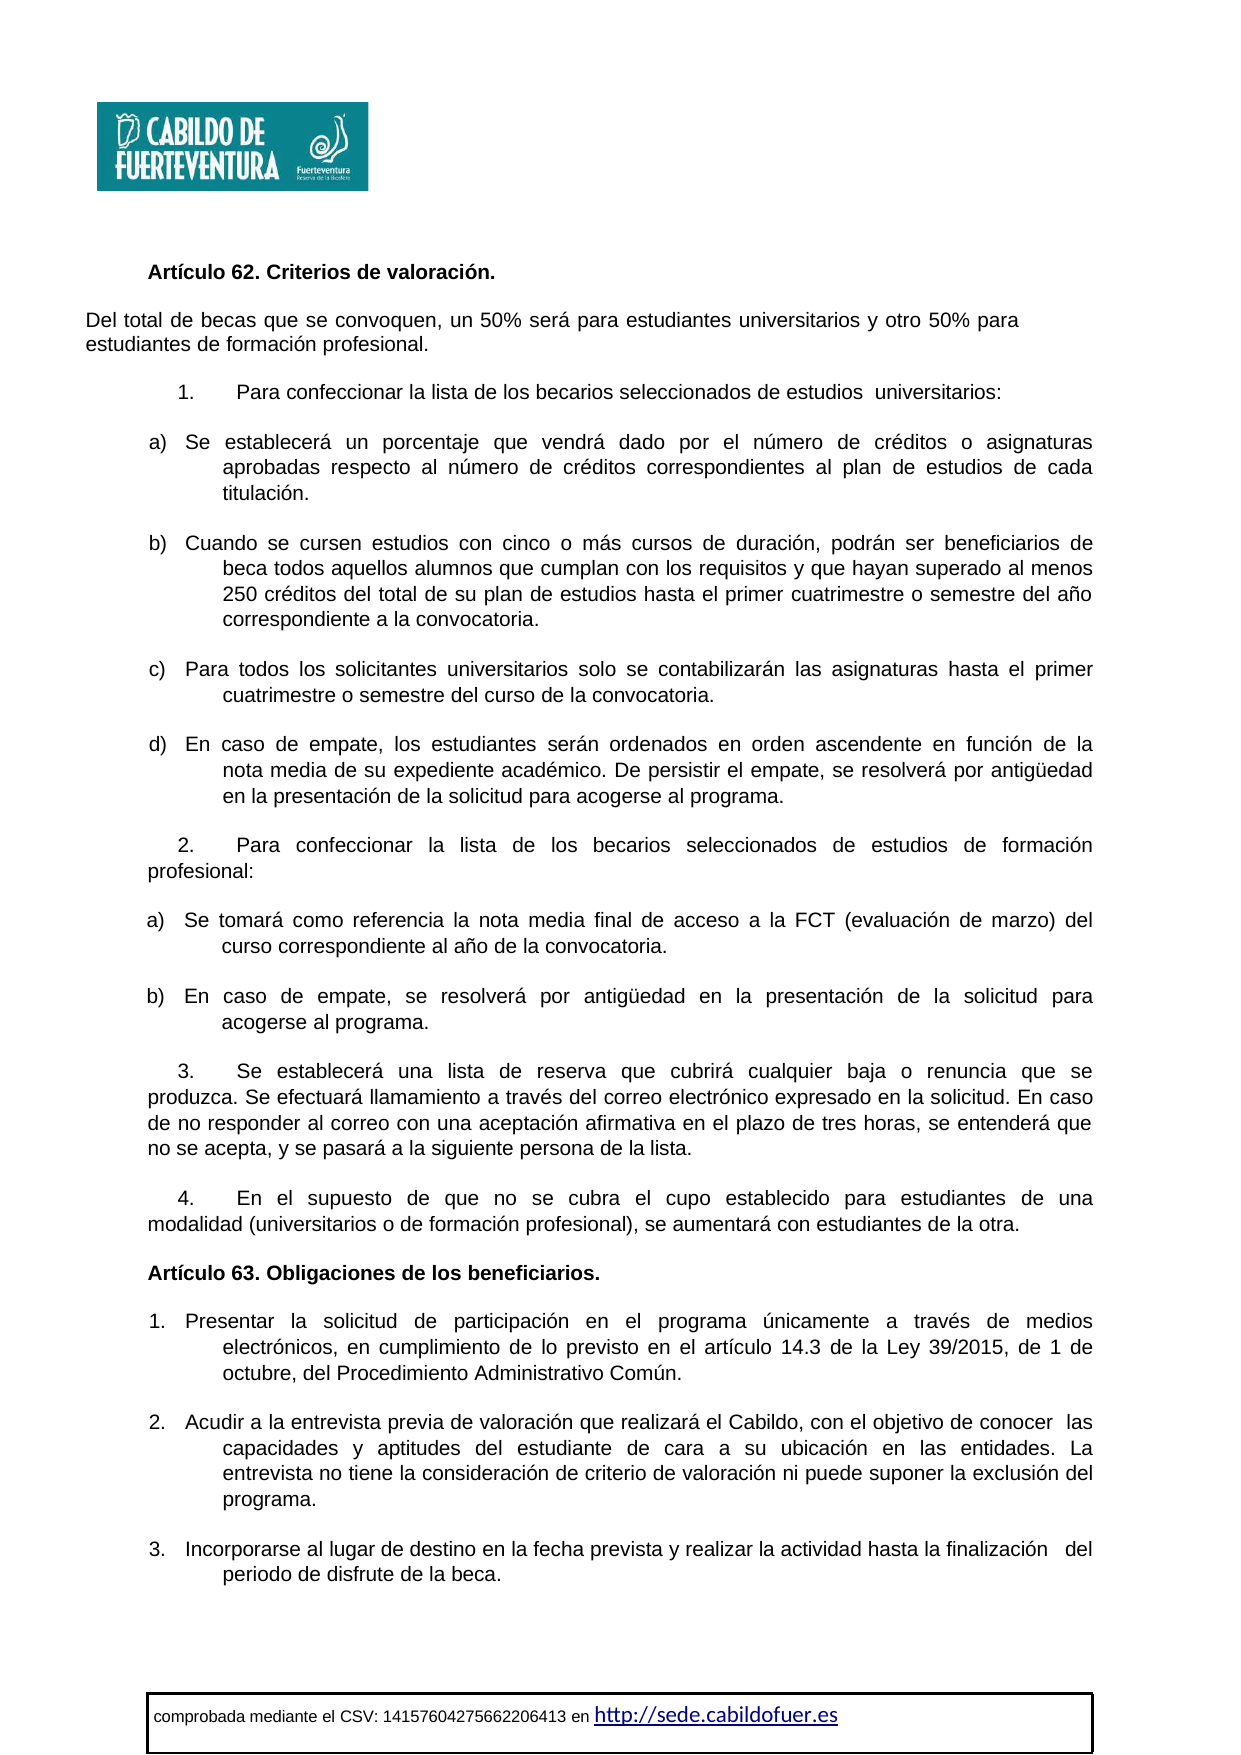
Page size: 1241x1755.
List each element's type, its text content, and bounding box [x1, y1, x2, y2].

list Para confeccionar la lista de los becarios seleccionados de estudios universitarios: [88, 380, 1107, 404]
list Se tomará como referencia la nota media final de acceso a la FCT (evaluación de marzo) del curso correspondiente al año de la convocatoria. [146, 908, 1093, 958]
list En caso de empate, los estudiantes serán ordenados en orden ascendente en función de la nota media de su expediente académico. De persistir el empate, se resolverá por antigüedad en la presentación de la solicitud para acogerse al programa. [148, 732, 1093, 807]
list Se establecerá un porcentaje que vendrá dado por el número de créditos o asignaturas aprobadas respecto al número de créditos correspondientes al plan de estudios de cada titulación. [148, 429, 1093, 505]
list Incorporarse al lugar de destino en la fecha prevista y realizar la actividad hasta la finalización del periodo de disfrute de la beca. [148, 1536, 1093, 1586]
text Del total de becas que se convoquen, un 50% será para estudiantes universitarios y otro 50% para estudiantes de formación profesional. [85, 308, 1107, 356]
list En el supuesto de que no se cubra el cupo establecido para estudiantes de una modalidad (universitarios o de formación profesional), se aumentará con estudiantes de la otra. [88, 1186, 1093, 1236]
subtitle Artículo 63. Obligaciones de los beneficiarios. [147, 1261, 1107, 1285]
list Acudir a la entrevista previa de valoración que realizará el Cabildo, con el objetivo de conocer las capacidades y aptitudes del estudiante de cara a su ubicación en las entidades. La entrevista no tiene la consideración de criterio de valoración ni puede suponer la exclusión del programa. [148, 1410, 1093, 1511]
subtitle Artículo 62. Criterios de valoración. [147, 260, 1107, 284]
list Para todos los solicitantes universitarios solo se contabilizarán las asignaturas hasta el primer cuatrimestre o semestre del curso de la convocatoria. [148, 657, 1093, 707]
list Presentar la solicitud de participación en el programa únicamente a través de medios electrónicos, en cumplimiento de lo previsto en el artículo 14.3 de la Ley 39/2015, de 1 de octubre, del Procedimiento Administrativo Común. [148, 1309, 1093, 1384]
list Se establecerá una lista de reserva que cubrirá cualquier baja o renuncia que se produzca. Se efectuará llamamiento a través del correo electrónico expresado en la solicitud. En caso de no responder al correo con una aceptación afirmativa en el plazo de tres horas, se entenderá que no se acepta, y se pasará a la siguiente persona de la lista. [88, 1059, 1093, 1160]
list En caso de empate, se resolverá por antigüedad en la presentación de la solicitud para acogerse al programa. [146, 984, 1093, 1033]
list Cuando se cursen estudios con cinco o más cursos de duración, podrán ser beneficiarios de beca todos aquellos alumnos que cumplan con los requisitos y que hayan superado al menos 250 créditos del total de su plan de estudios hasta el primer cuatrimestre o semestre del año correspondiente a la convocatoria. [148, 530, 1093, 631]
list Para confeccionar la lista de los becarios seleccionados de estudios de formación profesional: [88, 833, 1093, 883]
